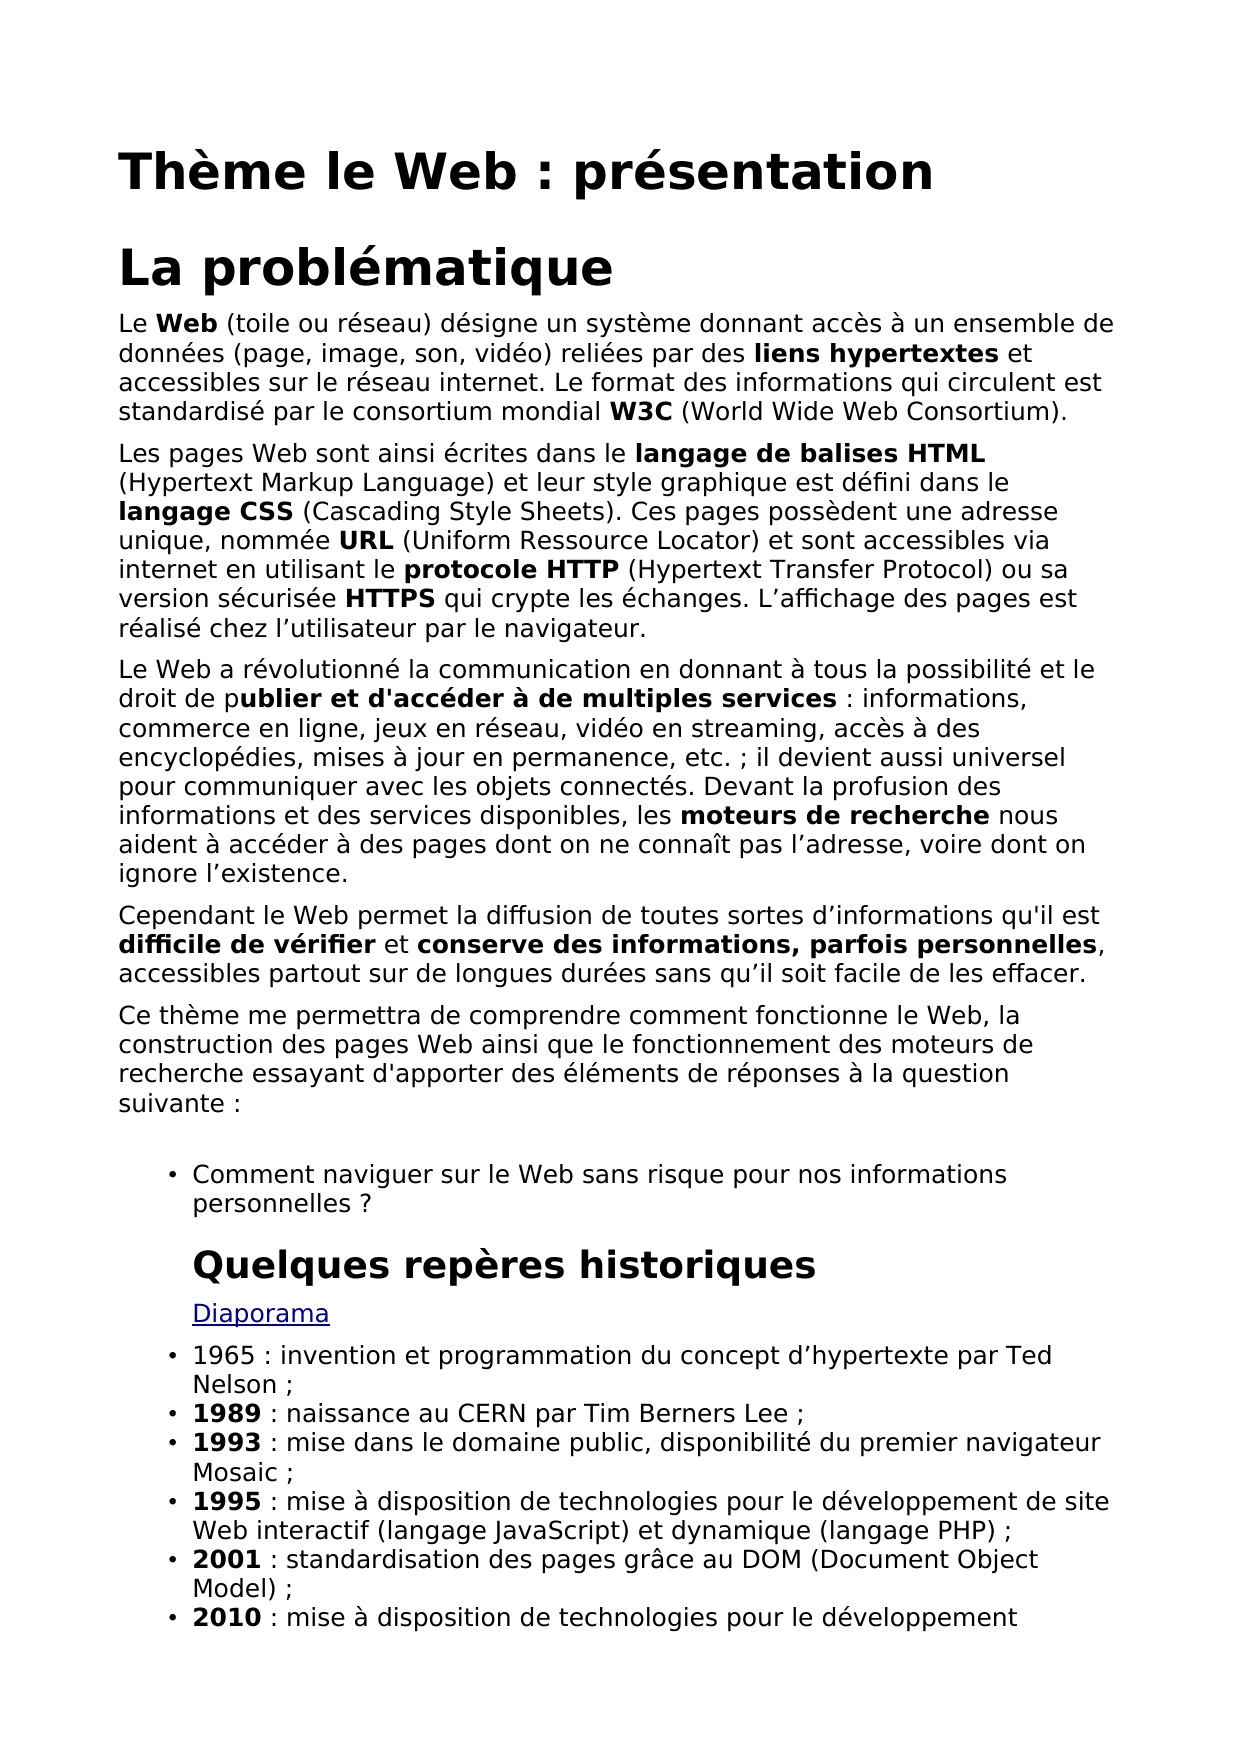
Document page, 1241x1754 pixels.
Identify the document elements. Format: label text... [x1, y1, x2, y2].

text Ce thème me permettra de comprendre comment fonctionne le Web, la construction des pages Web ainsi que le fonctionnement des moteurs de recherche essayant d'apporter des éléments de réponses à la question suivante : [118, 1001, 1122, 1118]
list 2001 : standardisation des pages grâce au DOM (Document Object Model) ; [177, 1545, 1122, 1603]
subtitle Quelques repères historiques [177, 1243, 1122, 1287]
text Cependant le Web permet la diffusion de toutes sortes d’informations qu'il est difficile de vérifier et conserve des informations, parfois personnelles, accessibles partout sur de longues durées sans qu’il soit facile de les effacer. [118, 901, 1122, 989]
list 2010 : mise à disposition de technologies pour le développement [177, 1603, 1122, 1633]
list 1989 : naissance au CERN par Tim Berners Lee ; [177, 1399, 1122, 1428]
subtitle La problématique [118, 239, 1122, 297]
list 1995 : mise à disposition de technologies pour le développement de site Web interactif (langage JavaScript) et dynamique (langage PHP) ; [177, 1487, 1122, 1545]
subtitle Thème le Web : présentation [118, 143, 1122, 201]
text Le Web a révolutionné la communication en donnant à tous la possibilité et le droit de publier et d'accéder à de multiples services : informations, commerce en ligne, jeux en réseau, vidéo en streaming, accès à des encyclopédies, mises à jour en permanence, etc. ; il devient aussi universel pour communiquer avec les objets connectés. Devant la profusion des informations et des services disponibles, les moteurs de recherche nous aident à accéder à des pages dont on ne connaît pas l’adresse, voire dont on ignore l’existence. [118, 655, 1122, 889]
list 1965 : invention et programmation du concept d’hypertexte par Ted Nelson ; [177, 1341, 1122, 1399]
list 1993 : mise dans le domaine public, disponibilité du premier navigateur Mosaic ; [177, 1428, 1122, 1487]
list Diaporama [177, 1299, 1122, 1328]
text Le Web (toile ou réseau) désigne un système donnant accès à un ensemble de données (page, image, son, vidéo) reliées par des liens hypertextes et accessibles sur le réseau internet. Le format des informations qui circulent est standardisé par le consortium mondial W3C (World Wide Web Consortium). [118, 309, 1122, 426]
list Comment naviguer sur le Web sans risque pour nos informations personnelles ? [177, 1160, 1122, 1218]
text Les pages Web sont ainsi écrites dans le langage de balises HTML (Hypertext Markup Language) et leur style graphique est défini dans le langage CSS (Cascading Style Sheets). Ces pages possèdent une adresse unique, nommée URL (Uniform Ressource Locator) et sont accessibles via internet en utilisant le protocole HTTP (Hypertext Transfer Protocol) ou sa version sécurisée HTTPS qui crypte les échanges. L’affichage des pages est réalisé chez l’utilisateur par le navigateur. [118, 439, 1122, 643]
